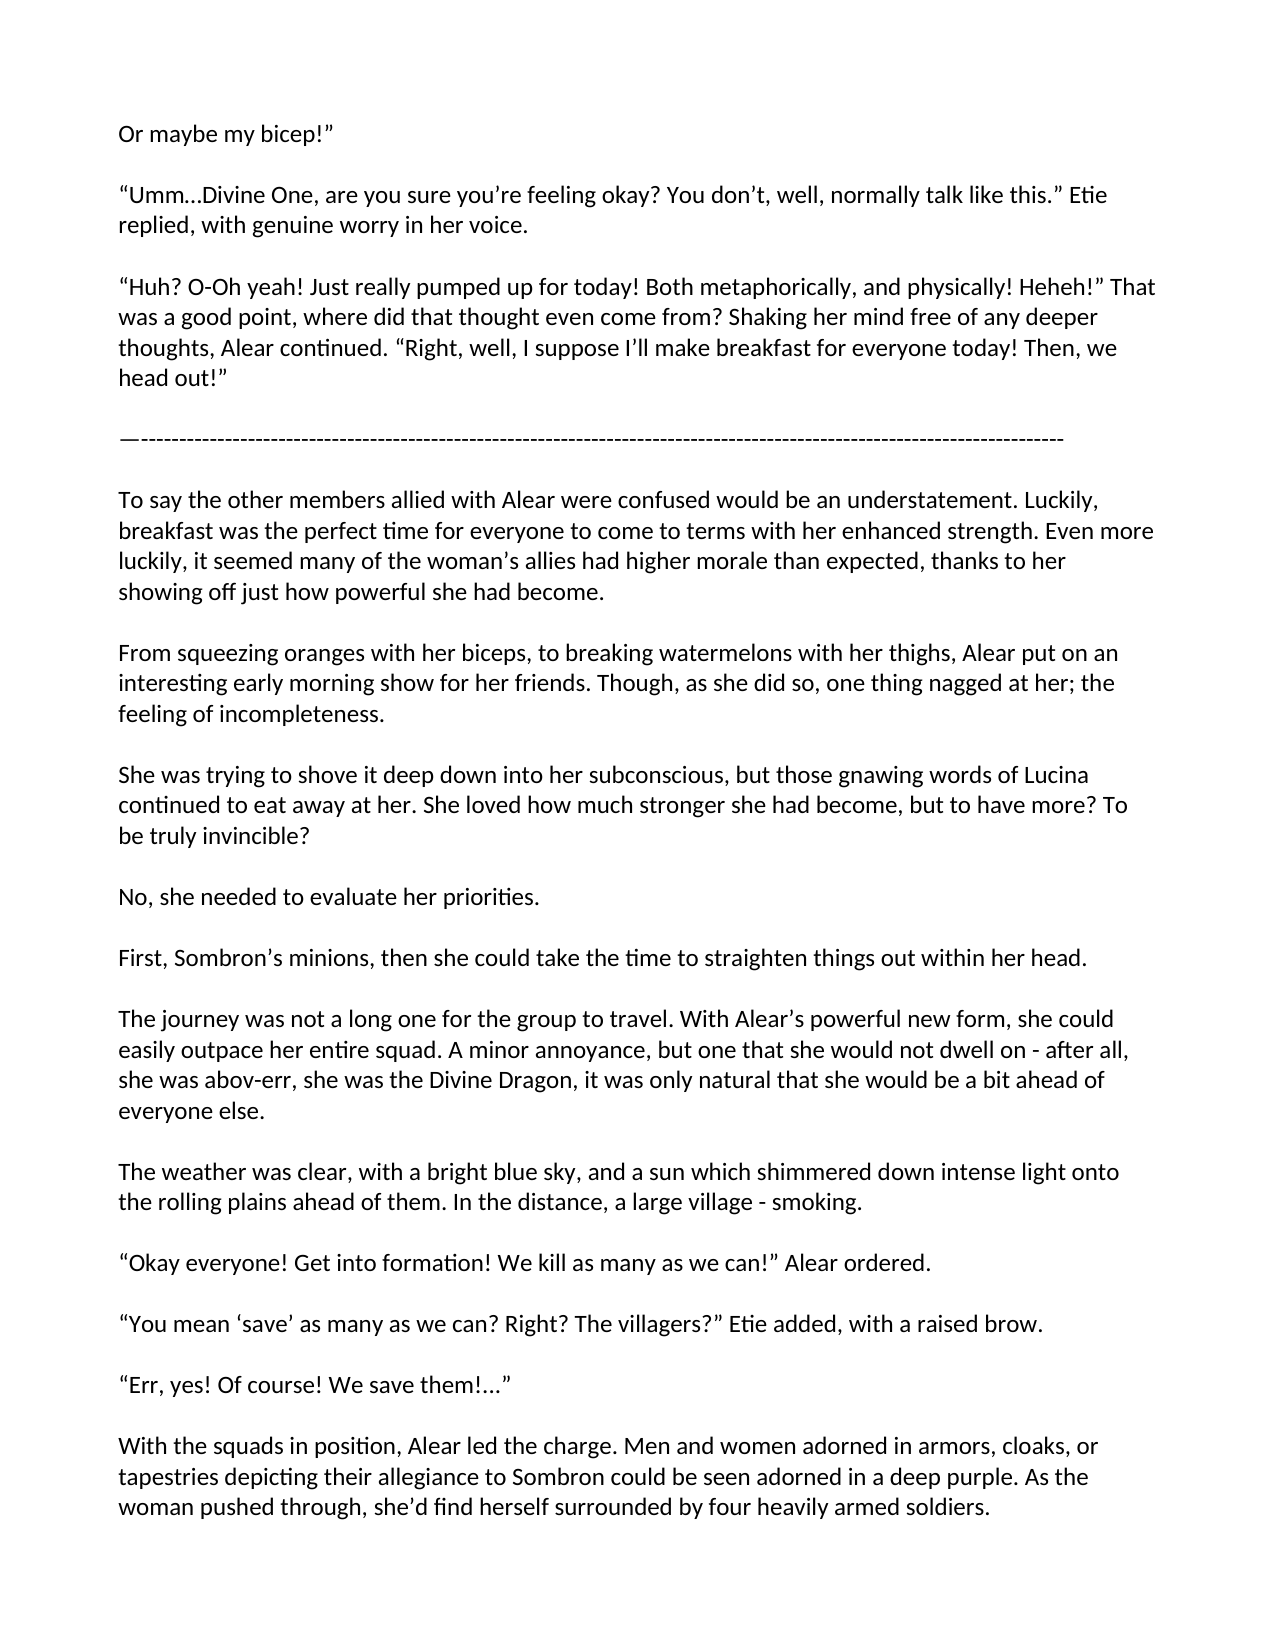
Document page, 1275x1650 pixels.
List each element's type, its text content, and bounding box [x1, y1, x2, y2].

text First, Sombron’s minions, then she could take the time to straighten things out within her head. [118, 942, 1157, 973]
text Or maybe my bicep!” “Umm…Divine One, are you sure you’re feeling okay? You don’t, well, normally talk like this.” Etie replied, with genuine worry in her voice. [118, 118, 1157, 240]
text With the squads in position, Alear led the charge. Men and women adorned in armors, cloaks, or tapestries depicting their allegiance to Sombron could be seen adorned in a deep purple. As the woman pushed through, she’d find herself surrounded by four heavily armed soldiers. [118, 1431, 1157, 1522]
text The journey was not a long one for the group to travel. With Alear’s powerful new form, she could easily outpace her entire squad. A minor annoyance, but one that she would not dwell on - after all, she was abov-err, she was the Divine Dragon, it was only natural that she would be a bit ahead of everyone else. [118, 1003, 1157, 1125]
text The weather was clear, with a bright blue sky, and a sun which shimmered down intense light onto the rolling plains ahead of them. In the distance, a large village - smoking. [118, 1156, 1157, 1217]
text From squeezing oranges with her biceps, to breaking watermelons with her thighs, Alear put on an interesting early morning show for her friends. Though, as she did so, one thing nagged at her; the feeling of incompleteness. [118, 637, 1157, 728]
text —------------------------------------------------------------------------------------------------------------------------- [118, 423, 1157, 454]
text “Okay everyone! Get into formation! We kill as many as we can!” Alear ordered. [118, 1247, 1157, 1278]
text She was trying to shove it deep down into her subconscious, but those gnawing words of Lucina continued to eat away at her. She loved how much stronger she had become, but to have more? To be truly invincible? [118, 759, 1157, 851]
text No, she needed to evaluate her priorities. [118, 881, 1157, 912]
text To say the other members allied with Alear were confused would be an understatement. Luckily, breakfast was the perfect time for everyone to come to terms with her enhanced strength. Even more luckily, it seemed many of the woman’s allies had higher morale than expected, thanks to her showing off just how powerful she had become. [118, 484, 1157, 606]
text “Err, yes! Of course! We save them!...” [118, 1369, 1157, 1400]
text “You mean ‘save’ as many as we can? Right? The villagers?” Etie added, with a raised brow. [118, 1308, 1157, 1339]
text “Huh? O-Oh yeah! Just really pumped up for today! Both metaphorically, and physically! Heheh!” That was a good point, where did that thought even come from? Shaking her mind free of any deeper thoughts, Alear continued. “Right, well, I suppose I’ll make breakfast for everyone today! Then, we head out!” [118, 271, 1157, 393]
